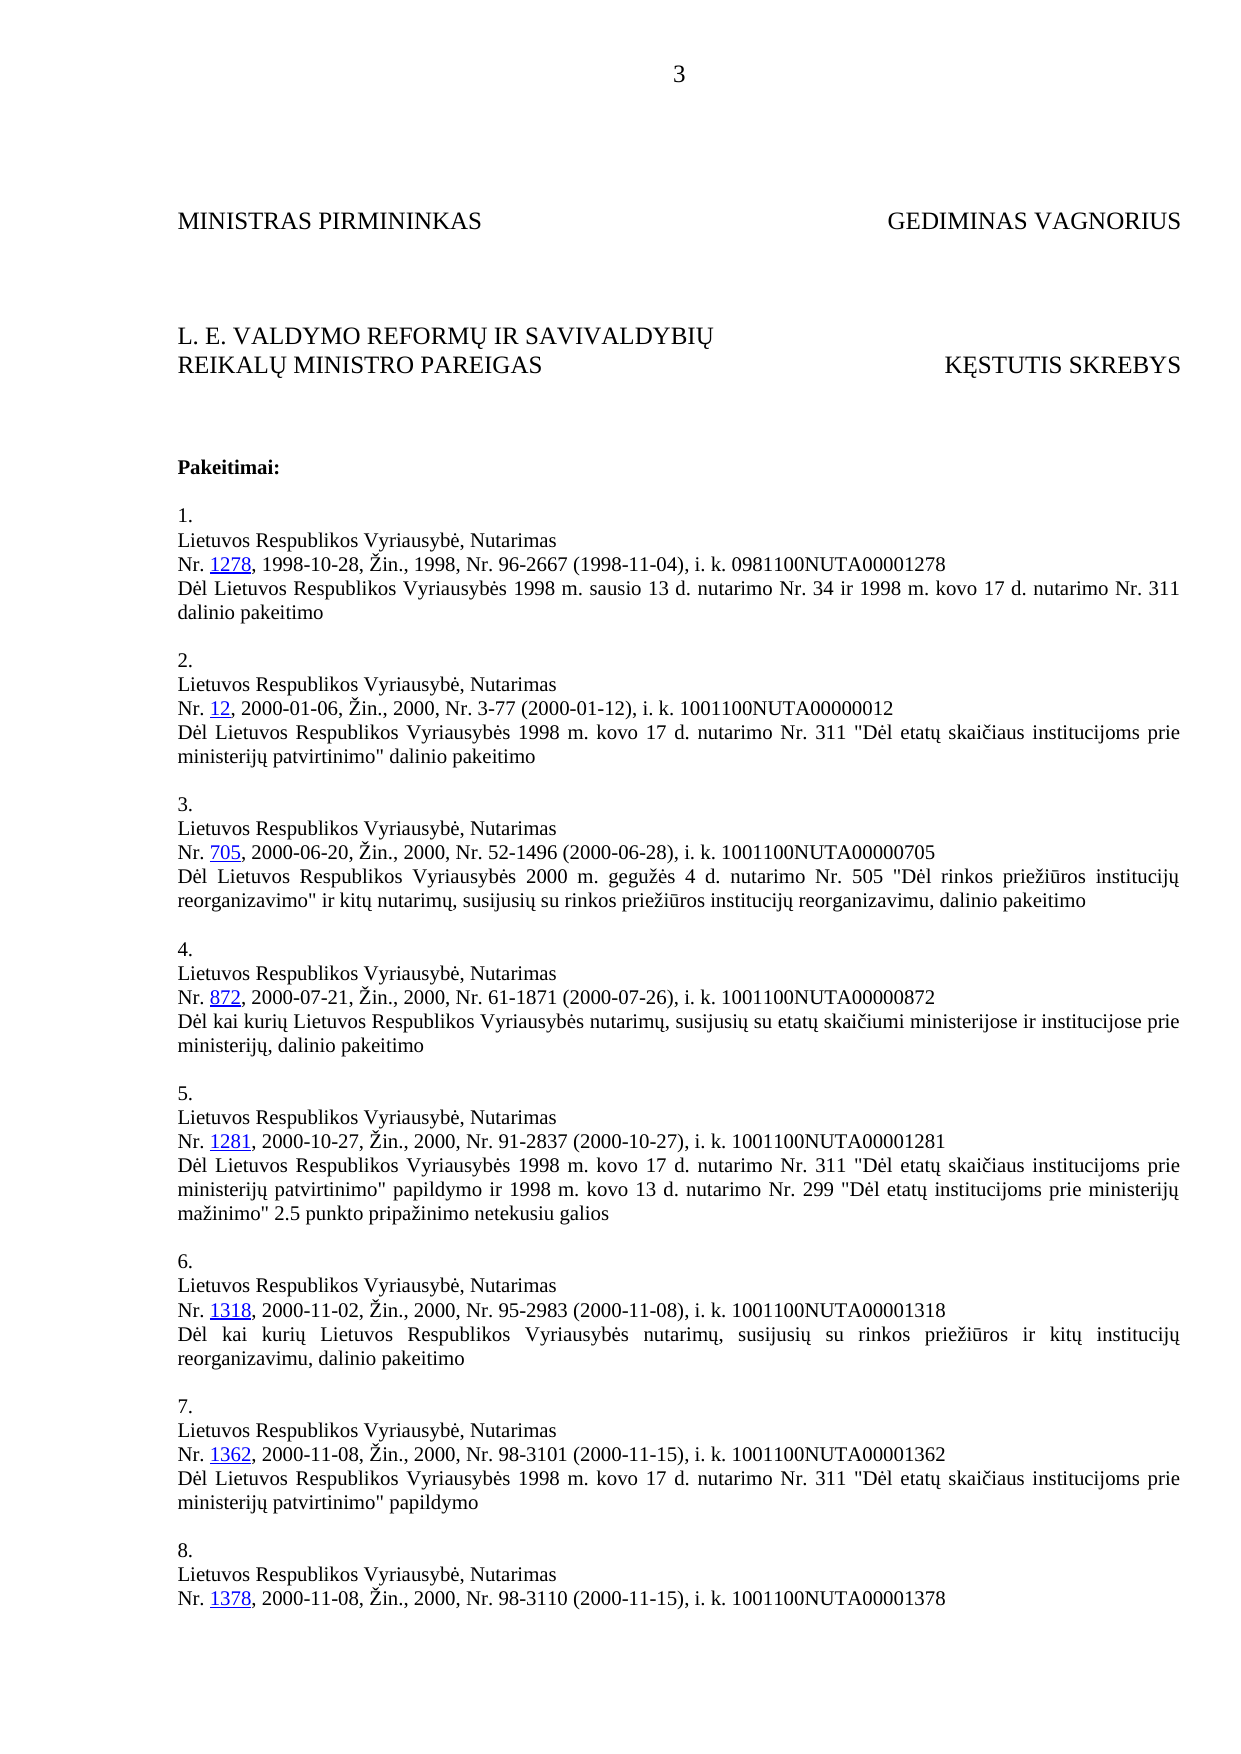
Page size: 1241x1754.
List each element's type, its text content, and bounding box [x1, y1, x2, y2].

text Lietuvos Respublikos Vyriausybė, Nutarimas [177, 527, 1181, 552]
text 7. [177, 1394, 1181, 1418]
text 2. [177, 648, 1181, 672]
text Nr. 1362, 2000-11-08, Žin., 2000, Nr. 98-3101 (2000-11-15), i. k. 1001100NUTA00001362 [177, 1442, 1181, 1466]
text 3. [177, 792, 1181, 816]
text Lietuvos Respublikos Vyriausybė, Nutarimas [177, 672, 1181, 696]
text Dėl Lietuvos Respublikos Vyriausybės 1998 m. kovo 17 d. nutarimo Nr. 311 "Dėl etatų skaičiaus institucijoms prie ministerijų patvirtinimo" papildymo ir 1998 m. kovo 13 d. nutarimo Nr. 299 "Dėl etatų institucijoms prie ministerijų mažinimo" 2.5 punkto pripažinimo netekusiu galios [177, 1153, 1181, 1225]
text Lietuvos Respublikos Vyriausybė, Nutarimas [177, 961, 1181, 985]
text Lietuvos Respublikos Vyriausybė, Nutarimas [177, 816, 1181, 840]
text 4. [177, 937, 1181, 961]
text Dėl kai kurių Lietuvos Respublikos Vyriausybės nutarimų, susijusių su rinkos priežiūros ir kitų institucijų reorganizavimu, dalinio pakeitimo [177, 1322, 1181, 1370]
text 5. [177, 1081, 1181, 1105]
text L. E. VALDYMO REFORMŲ IR SAVIVALDYBIŲ [177, 321, 1181, 350]
text 6. [177, 1249, 1181, 1273]
text Dėl Lietuvos Respublikos Vyriausybės 2000 m. gegužės 4 d. nutarimo Nr. 505 "Dėl rinkos priežiūros institucijų reorganizavimo" ir kitų nutarimų, susijusių su rinkos priežiūros institucijų reorganizavimu, dalinio pakeitimo [177, 864, 1181, 912]
text Nr. 705, 2000-06-20, Žin., 2000, Nr. 52-1496 (2000-06-28), i. k. 1001100NUTA00000705 [177, 840, 1181, 864]
text 8. [177, 1538, 1181, 1562]
text Lietuvos Respublikos Vyriausybė, Nutarimas [177, 1273, 1181, 1297]
text Nr. 1378, 2000-11-08, Žin., 2000, Nr. 98-3110 (2000-11-15), i. k. 1001100NUTA00001378 [177, 1586, 1181, 1610]
text Nr. 1278, 1998-10-28, Žin., 1998, Nr. 96-2667 (1998-11-04), i. k. 0981100NUTA00001278 [177, 552, 1181, 576]
text Lietuvos Respublikos Vyriausybė, Nutarimas [177, 1418, 1181, 1442]
text Nr. 12, 2000-01-06, Žin., 2000, Nr. 3-77 (2000-01-12), i. k. 1001100NUTA00000012 [177, 696, 1181, 720]
text REIKALŲ MINISTRO PAREIGAS KĘSTUTIS SKREBYS [177, 350, 1181, 378]
text Nr. 1281, 2000-10-27, Žin., 2000, Nr. 91-2837 (2000-10-27), i. k. 1001100NUTA00001281 [177, 1129, 1181, 1153]
text Lietuvos Respublikos Vyriausybė, Nutarimas [177, 1562, 1181, 1586]
text Dėl Lietuvos Respublikos Vyriausybės 1998 m. kovo 17 d. nutarimo Nr. 311 "Dėl etatų skaičiaus institucijoms prie ministerijų patvirtinimo" dalinio pakeitimo [177, 720, 1181, 768]
text Nr. 1318, 2000-11-02, Žin., 2000, Nr. 95-2983 (2000-11-08), i. k. 1001100NUTA00001318 [177, 1297, 1181, 1322]
text Lietuvos Respublikos Vyriausybė, Nutarimas [177, 1105, 1181, 1129]
text Pakeitimai: [177, 455, 1181, 479]
text Nr. 872, 2000-07-21, Žin., 2000, Nr. 61-1871 (2000-07-26), i. k. 1001100NUTA00000872 [177, 985, 1181, 1009]
text Dėl kai kurių Lietuvos Respublikos Vyriausybės nutarimų, susijusių su etatų skaičiumi ministerijose ir institucijose prie ministerijų, dalinio pakeitimo [177, 1009, 1181, 1057]
text Dėl Lietuvos Respublikos Vyriausybės 1998 m. sausio 13 d. nutarimo Nr. 34 ir 1998 m. kovo 17 d. nutarimo Nr. 311 dalinio pakeitimo [177, 576, 1181, 624]
text 1. [177, 503, 1181, 527]
text Dėl Lietuvos Respublikos Vyriausybės 1998 m. kovo 17 d. nutarimo Nr. 311 "Dėl etatų skaičiaus institucijoms prie ministerijų patvirtinimo" papildymo [177, 1466, 1181, 1514]
text MINISTRAS PIRMININKAS GEDIMINAS VAGNORIUS [177, 206, 1181, 235]
